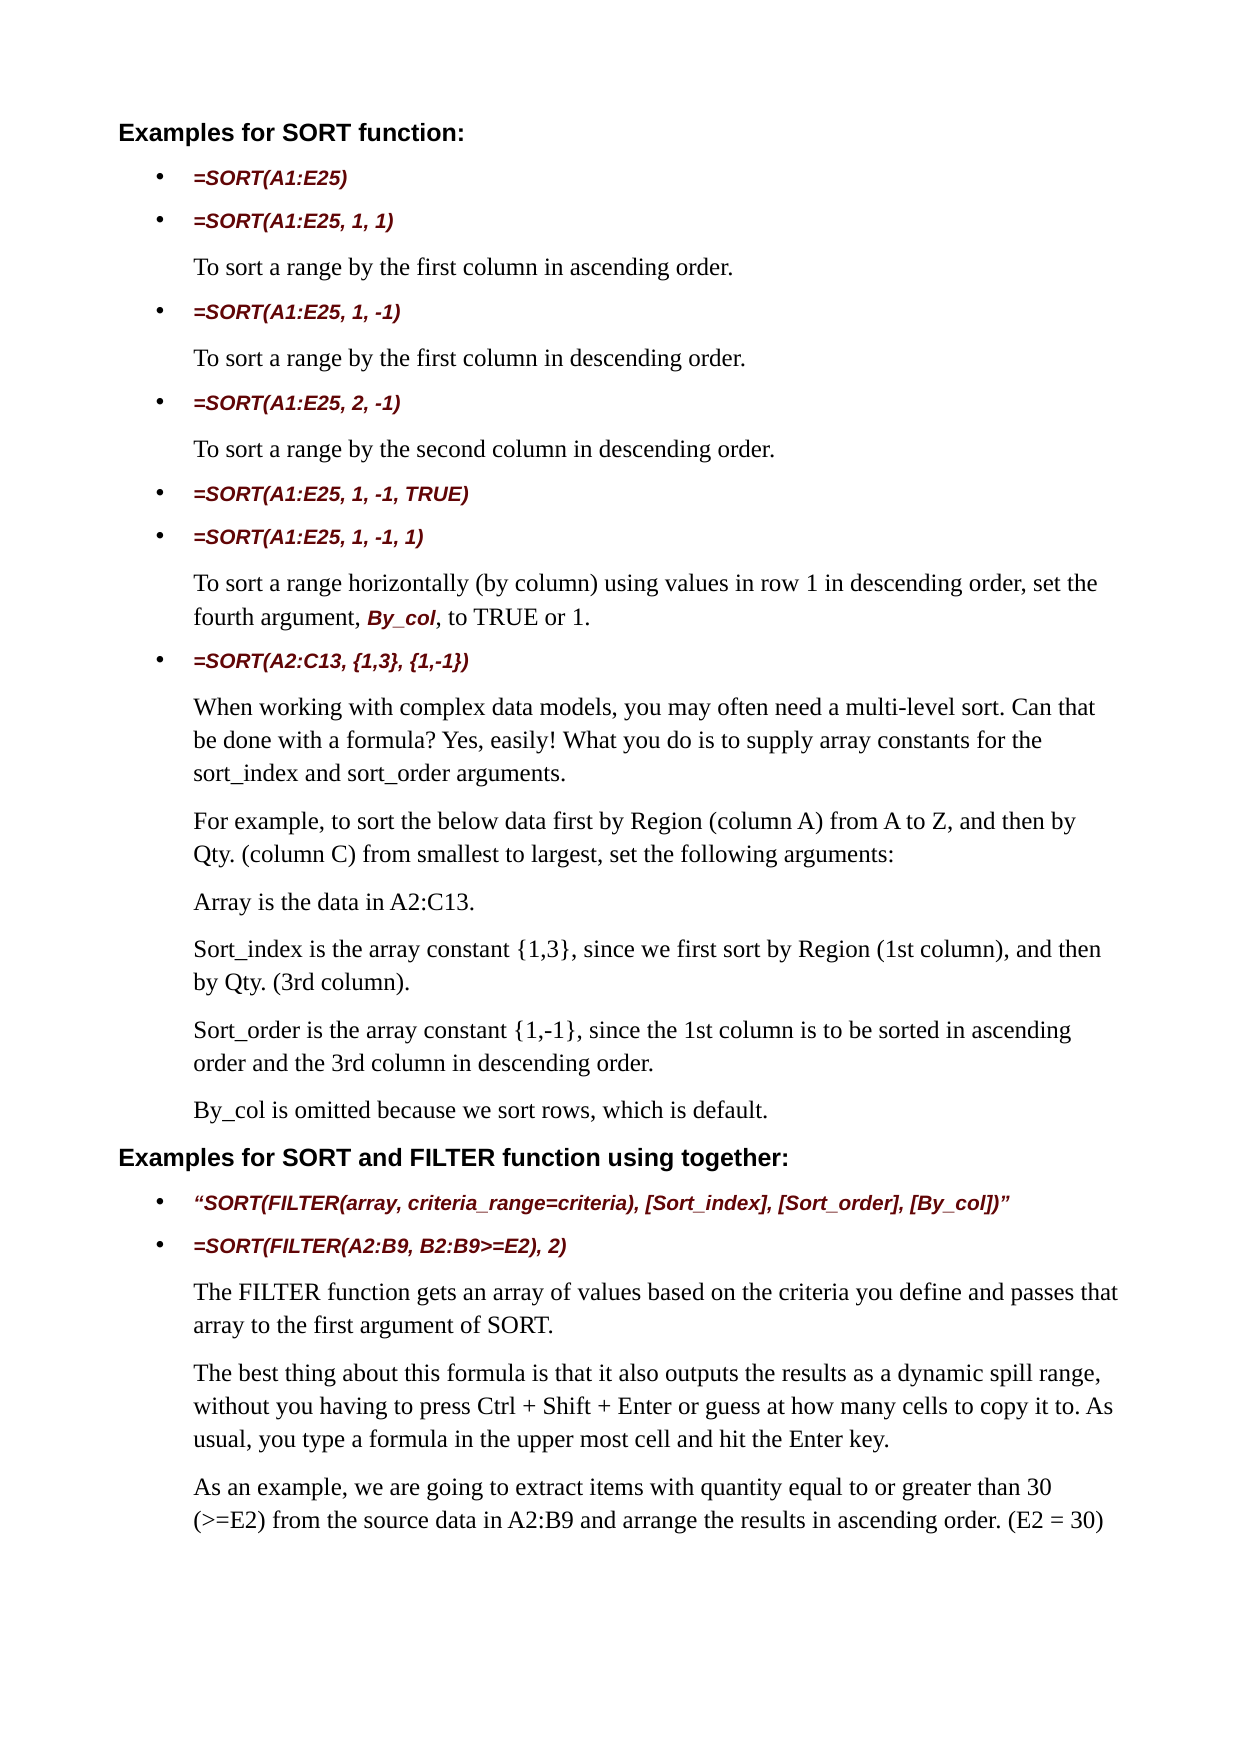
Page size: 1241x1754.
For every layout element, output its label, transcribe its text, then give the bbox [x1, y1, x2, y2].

list =SORT(A2:C13, {1,3}, {1,-1}) [156, 649, 1122, 674]
list When working with complex data models, you may often need a multi-level sort. Can that be done with a formula? Yes, easily! What you do is to supply array constants for the sort_index and sort_order arguments. [156, 692, 1122, 787]
list Array is the data in A2:C13. [156, 887, 1122, 916]
list =SORT(A1:E25, 1, 1) [156, 209, 1122, 234]
list =SORT(A1:E25, 1, -1, TRUE) [156, 482, 1122, 507]
text Examples for SORT function: [118, 118, 1122, 147]
list =SORT(A1:E25, 1, -1) [156, 300, 1122, 325]
list =SORT(FILTER(A2:B9, B2:B9>=E2), 2) [156, 1234, 1122, 1259]
list The best thing about this formula is that it also outputs the results as a dynamic spill range, without you having to press Ctrl + Shift + Enter or guess at how many cells to copy it to. As usual, you type a formula in the upper most cell and hit the Enter key. [156, 1358, 1122, 1453]
list The FILTER function gets an array of values based on the criteria you define and passes that array to the first argument of SORT. [156, 1277, 1122, 1339]
list =SORT(A1:E25, 2, -1) [156, 391, 1122, 416]
list “SORT(FILTER(array, criteria_range=criteria), [Sort_index], [Sort_order], [By_col])” [156, 1191, 1122, 1216]
list To sort a range by the first column in ascending order. [156, 252, 1122, 281]
list Sort_order is the array constant {1,-1}, since the 1st column is to be sorted in ascending order and the 3rd column in descending order. [156, 1015, 1122, 1077]
list Sort_index is the array constant {1,3}, since we first sort by Region (1st column), and then by Qty. (3rd column). [156, 934, 1122, 996]
list By_col is omitted because we sort rows, which is default. [156, 1096, 1122, 1124]
text Examples for SORT and FILTER function using together: [118, 1143, 1122, 1172]
list As an example, we are going to extract items with quantity equal to or greater than 30 (>=E2) from the source data in A2:B9 and arrange the results in ascending order. (E2 = 30) [156, 1472, 1122, 1533]
list =SORT(A1:E25) [156, 166, 1122, 191]
list For example, to sort the below data first by Region (column A) from A to Z, and then by Qty. (column C) from smallest to largest, set the following arguments: [156, 806, 1122, 868]
list To sort a range by the first column in descending order. [156, 343, 1122, 372]
list =SORT(A1:E25, 1, -1, 1) [156, 525, 1122, 550]
list To sort a range horizontally (by column) using values in row 1 in descending order, set the fourth argument, By_col, to TRUE or 1. [156, 568, 1122, 630]
list To sort a range by the second column in descending order. [156, 434, 1122, 463]
